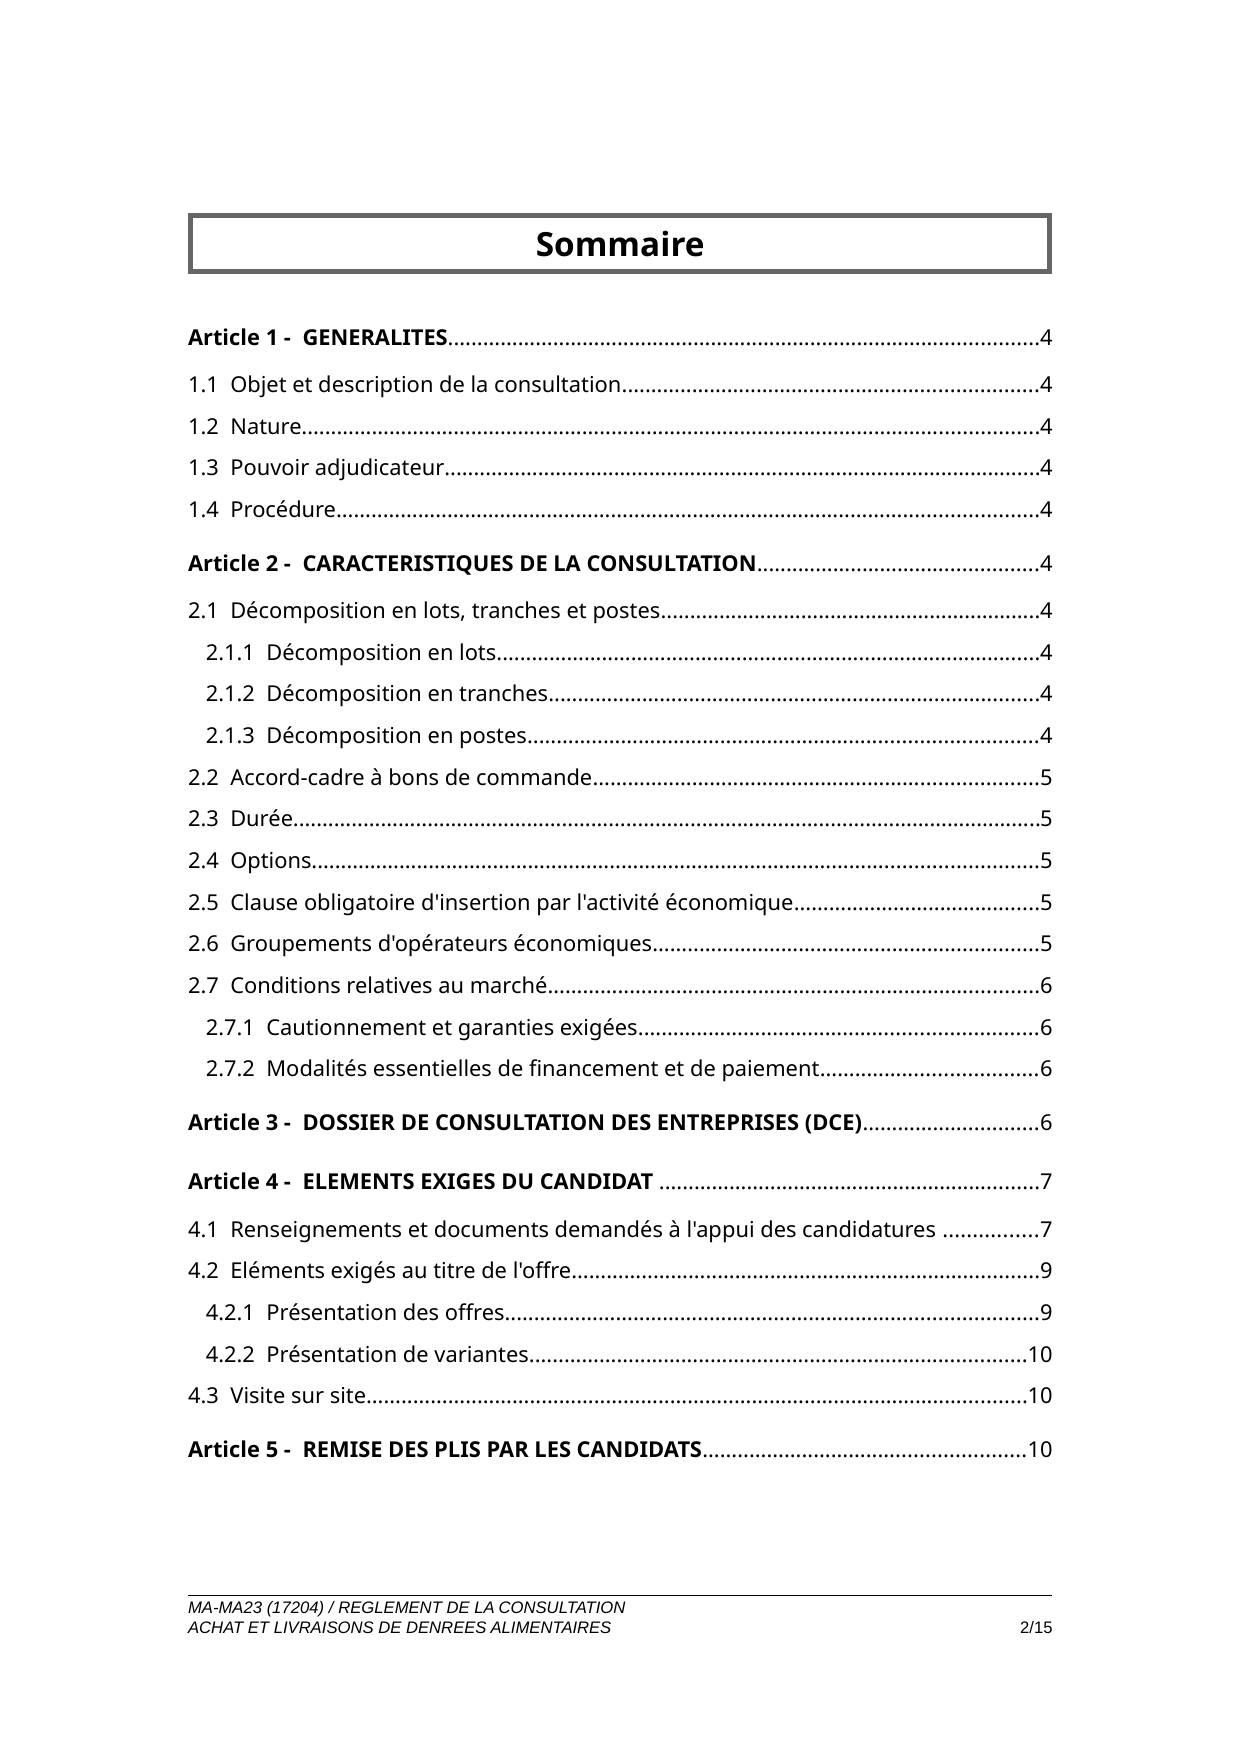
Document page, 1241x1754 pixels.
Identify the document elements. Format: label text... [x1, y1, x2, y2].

text 1.2 Nature 4 [188, 411, 1052, 441]
text 2.6 Groupements d'opérateurs économiques 5 [188, 928, 1052, 958]
text 2.5 Clause obligatoire d'insertion par l'activité économique 5 [188, 887, 1052, 916]
text 2.1 Décomposition en lots, tranches et postes 4 [188, 595, 1052, 625]
text Article 1 - GENERALITES 4 [188, 322, 1052, 351]
text 2.3 Durée 5 [188, 803, 1052, 833]
text 2.7.2 Modalités essentielles de financement et de paiement 6 [206, 1053, 1052, 1083]
text 2.7 Conditions relatives au marché 6 [188, 970, 1052, 1000]
text 4.3 Visite sur site 10 [188, 1380, 1052, 1410]
text 2.1.3 Décomposition en postes 4 [206, 720, 1052, 750]
text Article 2 - CARACTERISTIQUES DE LA CONSULTATION 4 [188, 547, 1052, 577]
text 4.1 Renseignements et documents demandés à l'appui des candidatures 7 [188, 1213, 1052, 1243]
text 1.1 Objet et description de la consultation 4 [188, 369, 1052, 399]
text Article 5 - REMISE DES PLIS PAR LES CANDIDATS 10 [188, 1434, 1052, 1463]
text 2.1.1 Décomposition en lots 4 [206, 637, 1052, 666]
subtitle Sommaire [193, 218, 1047, 269]
text 2.2 Accord-cadre à bons de commande 5 [188, 762, 1052, 791]
text 1.3 Pouvoir adjudicateur 4 [188, 452, 1052, 482]
text Article 3 - DOSSIER DE CONSULTATION DES ENTREPRISES (DCE) 6 [188, 1107, 1052, 1137]
text Article 4 - ELEMENTS EXIGES DU CANDIDAT 7 [188, 1166, 1052, 1196]
text 1.4 Procédure 4 [188, 494, 1052, 524]
text 4.2.1 Présentation des offres 9 [206, 1297, 1052, 1327]
text 2.4 Options 5 [188, 845, 1052, 875]
text 2.7.1 Cautionnement et garanties exigées 6 [206, 1012, 1052, 1041]
text 4.2.2 Présentation de variantes 10 [206, 1338, 1052, 1368]
text 2.1.2 Décomposition en tranches 4 [206, 678, 1052, 708]
text 4.2 Eléments exigés au titre de l'offre 9 [188, 1255, 1052, 1285]
